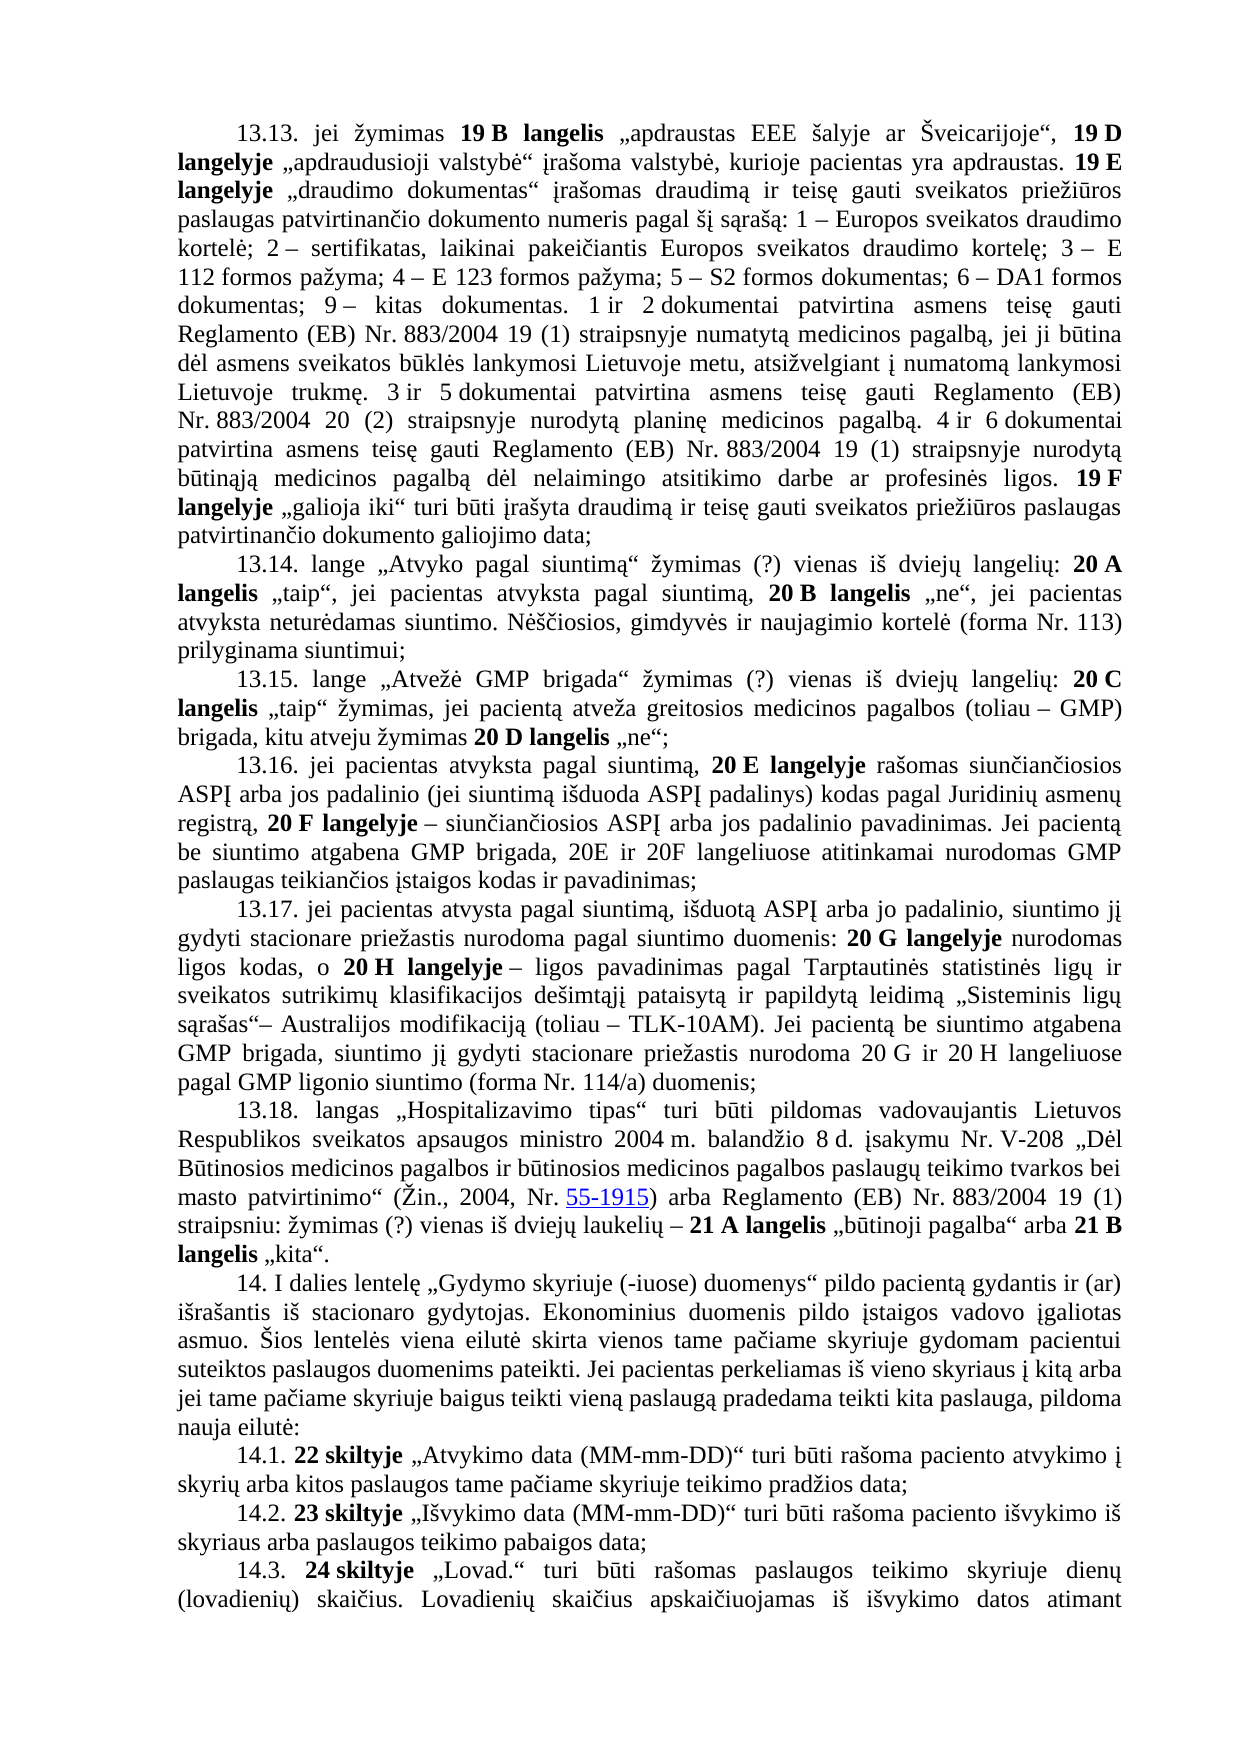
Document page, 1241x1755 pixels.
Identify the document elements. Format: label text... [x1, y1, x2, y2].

text 13.14. lange „Atvyko pagal siuntimą“ žymimas (?)(v) vienas iš dviejų langelių: 20 A langelis „taip“, jei pacientas atvyksta pagal siuntimą, 20 B langelis „ne“, jei pacientas atvyksta neturėdamas siuntimo. Nėščiosios, gimdyvės ir naujagimio kortelė (forma Nr. 113) prilyginama siuntimui; [177, 549, 1122, 664]
text 14.1. 22 skiltyje „Atvykimo data (MM-mm-DD)“ turi būti rašoma paciento atvykimo į skyrių arba kitos paslaugos tame pačiame skyriuje teikimo pradžios data; [177, 1441, 1122, 1498]
text 13.16. jei pacientas atvyksta pagal siuntimą, 20 E langelyje rašomas siunčiančiosios ASPĮ arba jos padalinio (jei siuntimą išduoda ASPĮ padalinys) kodas pagal Juridinių asmenų registrą, 20 F langelyje – siunčiančiosios ASPĮ arba jos padalinio pavadinimas. Jei pacientą be siuntimo atgabena GMP brigada, 20E ir 20F langeliuose atitinkamai nurodomas GMP paslaugas teikiančios įstaigos kodas ir pavadinimas; [177, 751, 1122, 894]
text 14. I dalies lentelę „Gydymo skyriuje (-iuose) duomenys“ pildo pacientą gydantis ir (ar) išrašantis iš stacionaro gydytojas. Ekonominius duomenis pildo įstaigos vadovo įgaliotas asmuo. Šios lentelės viena eilutė skirta vienos tame pačiame skyriuje gydomam pacientui suteiktos paslaugos duomenims pateikti. Jei pacientas perkeliamas iš vieno skyriaus į kitą arba jei tame pačiame skyriuje baigus teikti vieną paslaugą pradedama teikti kita paslauga, pildoma nauja eilutė: [177, 1268, 1122, 1441]
text 13.18. langas „Hospitalizavimo tipas“ turi būti pildomas vadovaujantis Lietuvos Respublikos sveikatos apsaugos ministro 2004 m. balandžio 8 d. įsakymu Nr. V-208 „Dėl Būtinosios medicinos pagalbos ir būtinosios medicinos pagalbos paslaugų teikimo tvarkos bei masto patvirtinimo“ (Žin., 2004, Nr. 55-1915) arba Reglamento (EB) Nr. 883/2004 19 (1) straipsniu: žymimas (?)(v) vienas iš dviejų laukelių – 21 A langelis „būtinoji pagalba“ arba 21 B langelis „kita“. [177, 1096, 1122, 1268]
text 13.15. lange „Atvežė GMP brigada“ žymimas (?)(v) vienas iš dviejų langelių: 20 C langelis „taip“ žymimas, jei pacientą atveža greitosios medicinos pagalbos (toliau – GMP) brigada, kitu atveju žymimas 20 D langelis „ne“; [177, 664, 1122, 751]
text 14.3. 24 skiltyje „Lovad.“ turi būti rašomas paslaugos teikimo skyriuje dienų (lovadienių) skaičius. Lovadienių skaičius apskaičiuojamas iš išvykimo datos atimant [177, 1556, 1122, 1613]
text 13.13. jei žymimas 19 B langelis „apdraustas EEE šalyje ar Šveicarijoje“, 19 D langelyje „apdraudusioji valstybė“ įrašoma valstybė, kurioje pacientas yra apdraustas. 19 E langelyje „draudimo dokumentas“ įrašomas draudimą ir teisę gauti sveikatos priežiūros paslaugas patvirtinančio dokumento numeris pagal šį sąrašą: 1 – Europos sveikatos draudimo kortelė; 2 – sertifikatas, laikinai pakeičiantis Europos sveikatos draudimo kortelę; 3 – E 112 formos pažyma; 4 – E 123 formos pažyma; 5 – S2 formos dokumentas; 6 – DA1 formos dokumentas; 9 – kitas dokumentas. 1 ir 2 dokumentai patvirtina asmens teisę gauti Reglamento (EB) Nr. 883/2004 19 (1) straipsnyje numatytą medicinos pagalbą, jei ji būtina dėl asmens sveikatos būklės lankymosi Lietuvoje metu, atsižvelgiant į numatomą lankymosi Lietuvoje trukmę. 3 ir 5 dokumentai patvirtina asmens teisę gauti Reglamento (EB) Nr. 883/2004 20 (2) straipsnyje nurodytą planinę medicinos pagalbą. 4 ir 6 dokumentai patvirtina asmens teisę gauti Reglamento (EB) Nr. 883/2004 19 (1) straipsnyje nurodytą būtinąją medicinos pagalbą dėl nelaimingo atsitikimo darbe ar profesinės ligos. 19 F langelyje „galioja iki“ turi būti įrašyta draudimą ir teisę gauti sveikatos priežiūros paslaugas patvirtinančio dokumento galiojimo data; [177, 118, 1122, 549]
text 13.17. jei pacientas atvysta pagal siuntimą, išduotą ASPĮ arba jo padalinio, siuntimo jį gydyti stacionare priežastis nurodoma pagal siuntimo duomenis: 20 G langelyje nurodomas ligos kodas, o 20 H langelyje – ligos pavadinimas pagal Tarptautinės statistinės ligų ir sveikatos sutrikimų klasifikacijos dešimtąjį pataisytą ir papildytą leidimą „Sisteminis ligų sąrašas“– Australijos modifikaciją (toliau – TLK-10AM). Jei pacientą be siuntimo atgabena GMP brigada, siuntimo jį gydyti stacionare priežastis nurodoma 20 G ir 20 H langeliuose pagal GMP ligonio siuntimo (forma Nr. 114/a) duomenis; [177, 894, 1122, 1096]
text 14.2. 23 skiltyje „Išvykimo data (MM-mm-DD)“ turi būti rašoma paciento išvykimo iš skyriaus arba paslaugos teikimo pabaigos data; [177, 1498, 1122, 1556]
